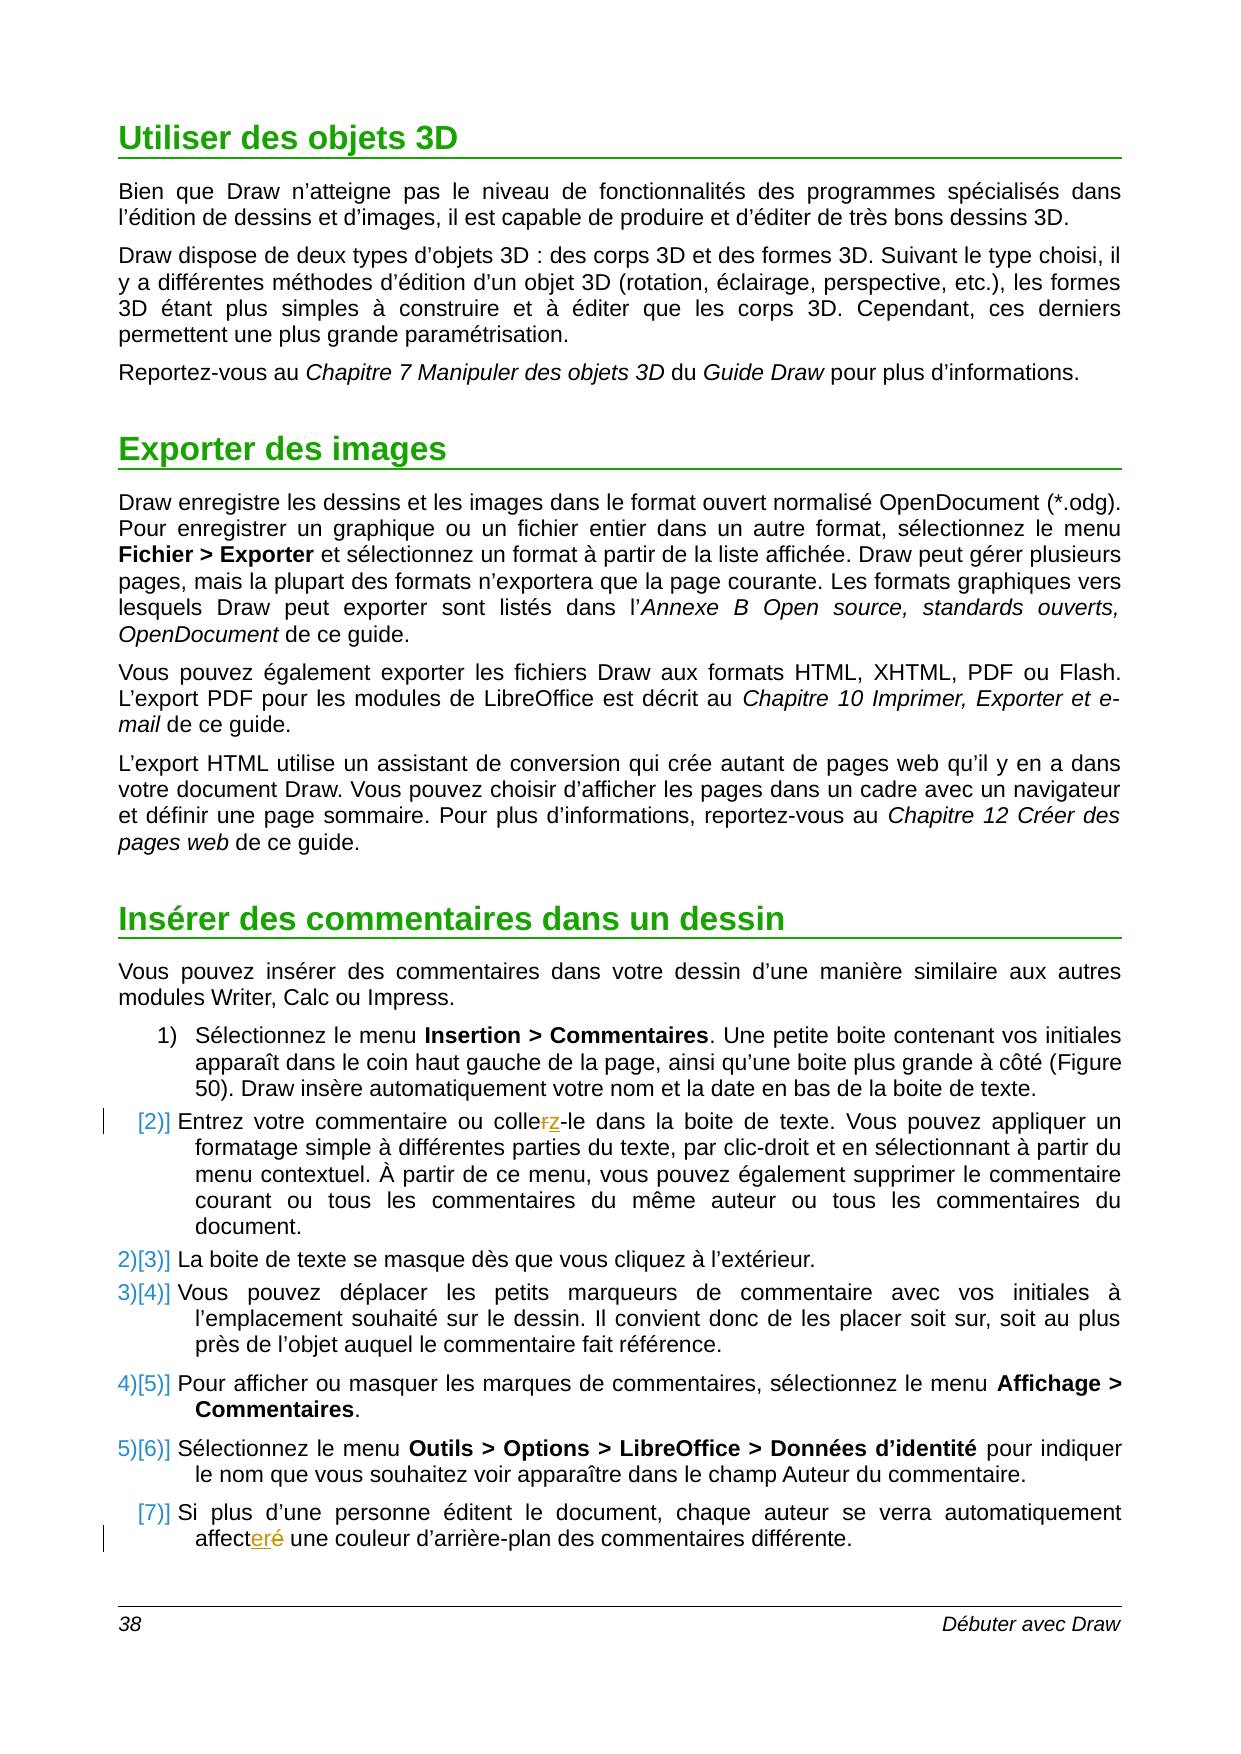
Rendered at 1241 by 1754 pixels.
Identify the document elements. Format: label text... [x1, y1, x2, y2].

text Bien que Draw n’atteigne pas le niveau de fonctionnalités des programmes spécialisés dans l’édition de dessins et d’images, il est capable de produire et d’éditer de très bons dessins 3D. [118, 178, 1122, 230]
list Vous pouvez déplacer les petits marqueurs de commentaire avec vos initiales à l’emplacement souhaité sur le dessin. Il convient donc de les placer soit sur, soit au plus près de l’objet auquel le commentaire fait référence. [177, 1278, 1122, 1357]
text Vous pouvez également exporter les fichiers Draw aux formats HTML, XHTML, PDF ou Flash. L’export PDF pour les modules de LibreOffice est décrit au Chapitre 10 Imprimer, Exporter et e-mail de ce guide. [118, 659, 1122, 738]
list Sélectionnez le menu Insertion > Commentaires. Une petite boite contenant vos initiales apparaît dans le coin haut gauche de la page, ainsi qu’une boite plus grande à côté (Figure 50). Draw insère automatiquement votre nom et la date en bas de la boite de texte. [177, 1022, 1122, 1102]
text Vous pouvez insérer des commentaires dans votre dessin d’une manière similaire aux autres modules Writer, Calc ou Impress. [118, 958, 1122, 1011]
list Entrez votre commentaire ou collez-le dans la boite de texte. Vous pouvez appliquer un formatage simple à différentes parties du texte, par clic-droit et en sélectionnant à partir du menu contextuel. À partir de ce menu, vous pouvez également supprimer le commentaire courant ou tous les commentaires du même auteur ou tous les commentaires du document. [177, 1108, 1122, 1239]
text Draw enregistre les dessins et les images dans le format ouvert normalisé OpenDocument (*.odg). Pour enregistrer un graphique ou un fichier entier dans un autre format, sélectionnez le menu Fichier > Exporter et sélectionnez un format à partir de la liste affichée. Draw peut gérer plusieurs pages, mais la plupart des formats n’exportera que la page courante. Les formats graphiques vers lesquels Draw peut exporter sont listés dans l’Annexe B Open source, standards ouverts, OpenDocument de ce guide. [118, 489, 1122, 647]
text Reportez-vous au Chapitre 7 Manipuler des objets 3D du Guide Draw pour plus d’informations. [118, 359, 1122, 386]
text Draw dispose de deux types d’objets 3D : des corps 3D et des formes 3D. Suivant le type choisi, il y a différentes méthodes d’édition d’un objet 3D (rotation, éclairage, perspective, etc.), les formes 3D étant plus simples à construire et à éditer que les corps 3D. Cependant, ces derniers permettent une plus grande paramétrisation. [118, 242, 1122, 347]
text L’export HTML utilise un assistant de conversion qui crée autant de pages web qu’il y en a dans votre document Draw. Vous pouvez choisir d’afficher les pages dans un cadre avec un navigateur et définir une page sommaire. Pour plus d’informations, reportez-vous au Chapitre 12 Créer des pages web de ce guide. [118, 749, 1122, 855]
list Pour afficher ou masquer les marques de commentaires, sélectionnez le menu Affichage > Commentaires. [177, 1370, 1122, 1423]
subtitle Exporter des images [118, 429, 1122, 468]
subtitle Insérer des commentaires dans un dessin [118, 898, 1122, 937]
list Si plus d’une personne éditent le document, chaque auteur se verra automatiquement affecter une couleur d’arrière-plan des commentaires différente. [177, 1499, 1122, 1552]
list Sélectionnez le menu Outils > Options > LibreOffice > Données d’identité pour indiquer le nom que vous souhaitez voir apparaître dans le champ Auteur du commentaire. [177, 1434, 1122, 1487]
list La boite de texte se masque dès que vous cliquez à l’extérieur. [177, 1246, 1122, 1272]
subtitle Utiliser des objets 3D [118, 118, 1122, 157]
